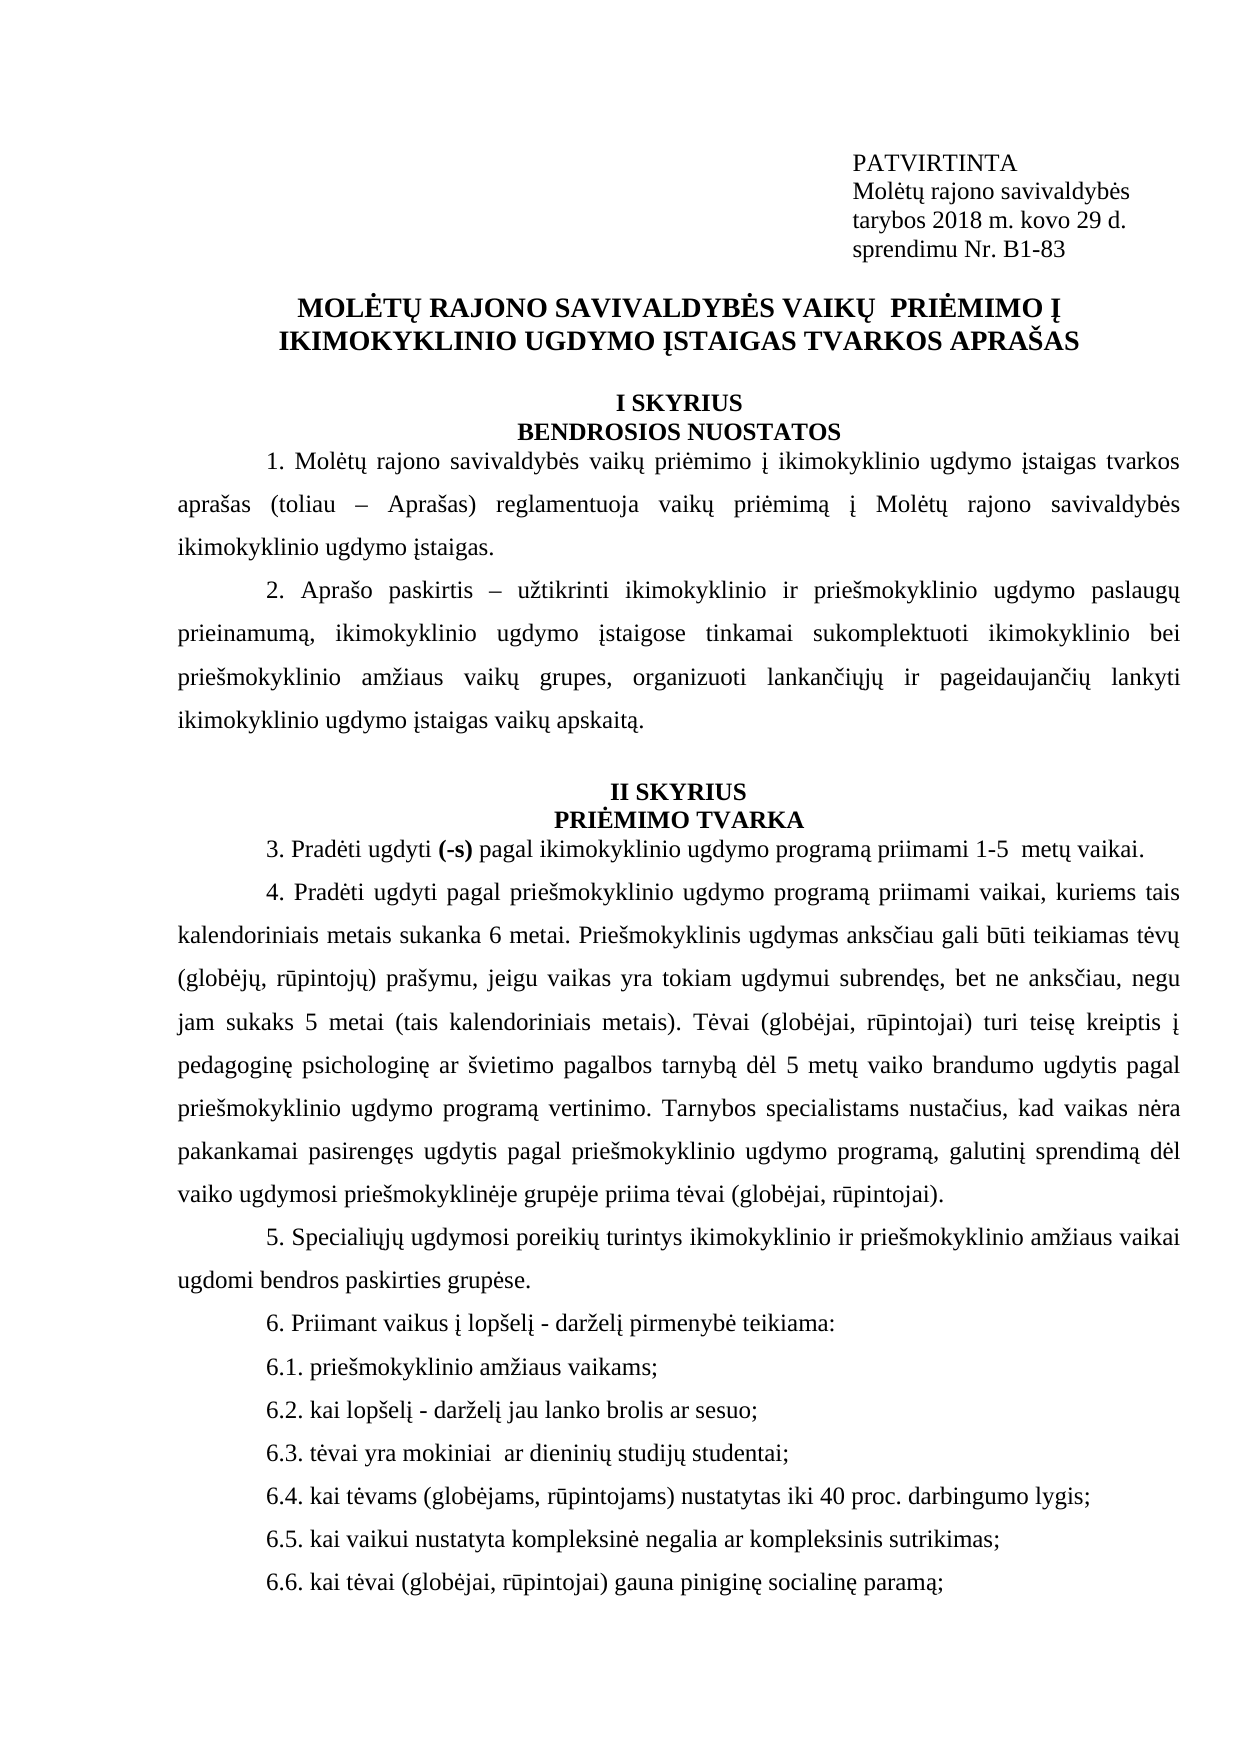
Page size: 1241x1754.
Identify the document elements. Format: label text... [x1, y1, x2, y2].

text PATVIRTINTA [852, 148, 1181, 176]
text II SKYRIUS [175, 777, 1181, 805]
text 6.5. kai vaikui nustatyta kompleksinė negalia ar kompleksinis sutrikimas; [177, 1524, 1181, 1553]
text 6.3. tėvai yra mokiniai ar dieninių studijų studentai; [177, 1438, 1181, 1467]
text PRIĖMIMO TVARKA [177, 805, 1181, 834]
text 6.2. kai lopšelį - darželį jau lanko brolis ar sesuo; [177, 1395, 1181, 1423]
text MOLĖTŲ RAJONO SAVIVALDYBĖS VAIKŲ PRIĖMIMO Į IKIMOKYKLINIO UGDYMO ĮSTAIGAS TVARKOS APRAŠAS [177, 291, 1181, 356]
text 1. Molėtų rajono savivaldybės vaikų priėmimo į ikimokyklinio ugdymo įstaigas tvarkos aprašas (toliau – Aprašas) reglamentuoja vaikų priėmimą į Molėtų rajono savivaldybės ikimokyklinio ugdymo įstaigas. [177, 446, 1181, 561]
text 6.4. kai tėvams (globėjams, rūpintojams) nustatytas iki 40 proc. darbingumo lygis; [177, 1481, 1181, 1510]
text 6.1. priešmokyklinio amžiaus vaikams; [177, 1352, 1181, 1380]
text 6. Priimant vaikus į lopšelį - darželį pirmenybė teikiama: [177, 1308, 1181, 1337]
text tarybos 2018 m. kovo 29 d. [852, 205, 1181, 234]
text BENDROSIOS NUOSTATOS [177, 417, 1181, 446]
text I SKYRIUS [177, 388, 1181, 417]
text 3. Pradėti ugdyti (-s) pagal ikimokyklinio ugdymo programą priimami 1-5 metų vaikai. [177, 834, 1181, 863]
text 6.6. kai tėvai (globėjai, rūpintojai) gauna piniginę socialinę paramą; [177, 1567, 1181, 1596]
text 5. Specialiųjų ugdymosi poreikių turintys ikimokyklinio ir priešmokyklinio amžiaus vaikai ugdomi bendros paskirties grupėse. [177, 1222, 1181, 1294]
text sprendimu Nr. B1-83 [852, 234, 1181, 263]
text Molėtų rajono savivaldybės [852, 176, 1181, 205]
text 4. Pradėti ugdyti pagal priešmokyklinio ugdymo programą priimami vaikai, kuriems tais kalendoriniais metais sukanka 6 metai. Priešmokyklinis ugdymas anksčiau gali būti teikiamas tėvų (globėjų, rūpintojų) prašymu, jeigu vaikas yra tokiam ugdymui subrendęs, bet ne anksčiau, negu jam sukaks 5 metai (tais kalendoriniais metais). Tėvai (globėjai, rūpintojai) turi teisę kreiptis į pedagoginę psichologinę ar švietimo pagalbos tarnybą dėl 5 metų vaiko brandumo ugdytis pagal priešmokyklinio ugdymo programą vertinimo. Tarnybos specialistams nustačius, kad vaikas nėra pakankamai pasirengęs ugdytis pagal priešmokyklinio ugdymo programą, galutinį sprendimą dėl vaiko ugdymosi priešmokyklinėje grupėje priima tėvai (globėjai, rūpintojai). [177, 877, 1181, 1208]
text 2. Aprašo paskirtis – užtikrinti ikimokyklinio ir priešmokyklinio ugdymo paslaugų prieinamumą, ikimokyklinio ugdymo įstaigose tinkamai sukomplektuoti ikimokyklinio bei priešmokyklinio amžiaus vaikų grupes, organizuoti lankančiųjų ir pageidaujančių lankyti ikimokyklinio ugdymo įstaigas vaikų apskaitą. [177, 575, 1181, 733]
